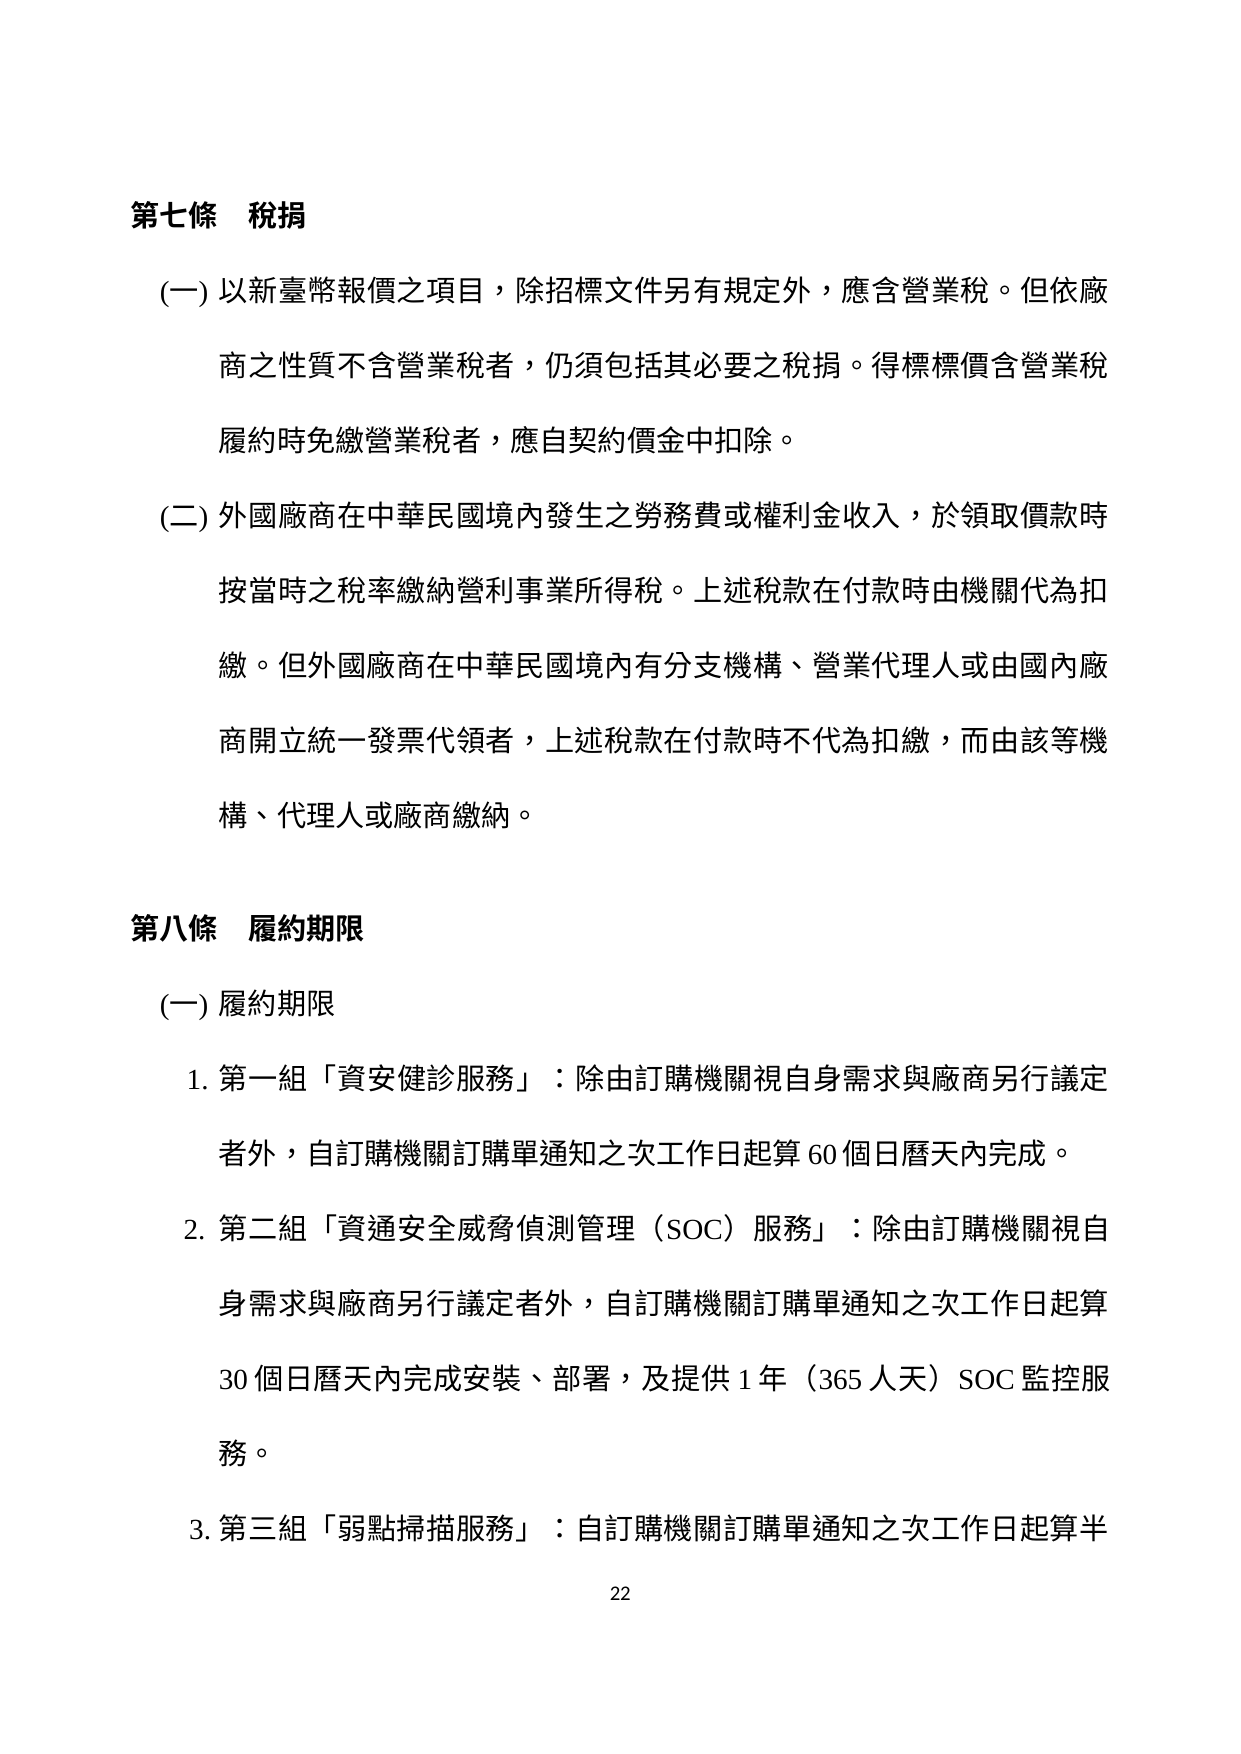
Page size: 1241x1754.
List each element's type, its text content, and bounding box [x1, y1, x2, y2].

subtitle 履約期限 [130, 889, 1110, 964]
list 第一組「資安健診服務」：除由訂購機關視自身需求與廠商另行議定者外，自訂購機關訂購單通知之次工作日起算60個日曆天內完成。 [186, 1039, 1110, 1189]
subtitle 以新臺幣報價之項目，除招標文件另有規定外，應含營業稅。但依廠商之性質不含營業稅者，仍須包括其必要之稅捐。得標標價含營業稅，履約時免繳營業稅者，應自契約價金中扣除。 [159, 252, 1110, 477]
subtitle 履約期限 [159, 964, 1110, 1039]
list 第三組「弱點掃描服務」：自訂購機關訂購單通知之次工作日起算半 [189, 1489, 1110, 1564]
subtitle 外國廠商在中華民國境內發生之勞務費或權利金收入，於領取價款時按當時之稅率繳納營利事業所得稅。上述稅款在付款時由機關代為扣繳。但外國廠商在中華民國境內有分支機構、營業代理人或由國內廠商開立統一發票代領者，上述稅款在付款時不代為扣繳，而由該等機構、代理人或廠商繳納。 [159, 477, 1110, 852]
list 第二組「資通安全威脅偵測管理（SOC）服務」：除由訂購機關視自身需求與廠商另行議定者外，自訂購機關訂購單通知之次工作日起算30個日曆天內完成安裝、部署，及提供1年（365人天）SOC監控服務。 [183, 1189, 1110, 1489]
subtitle 稅捐 [130, 177, 1110, 252]
